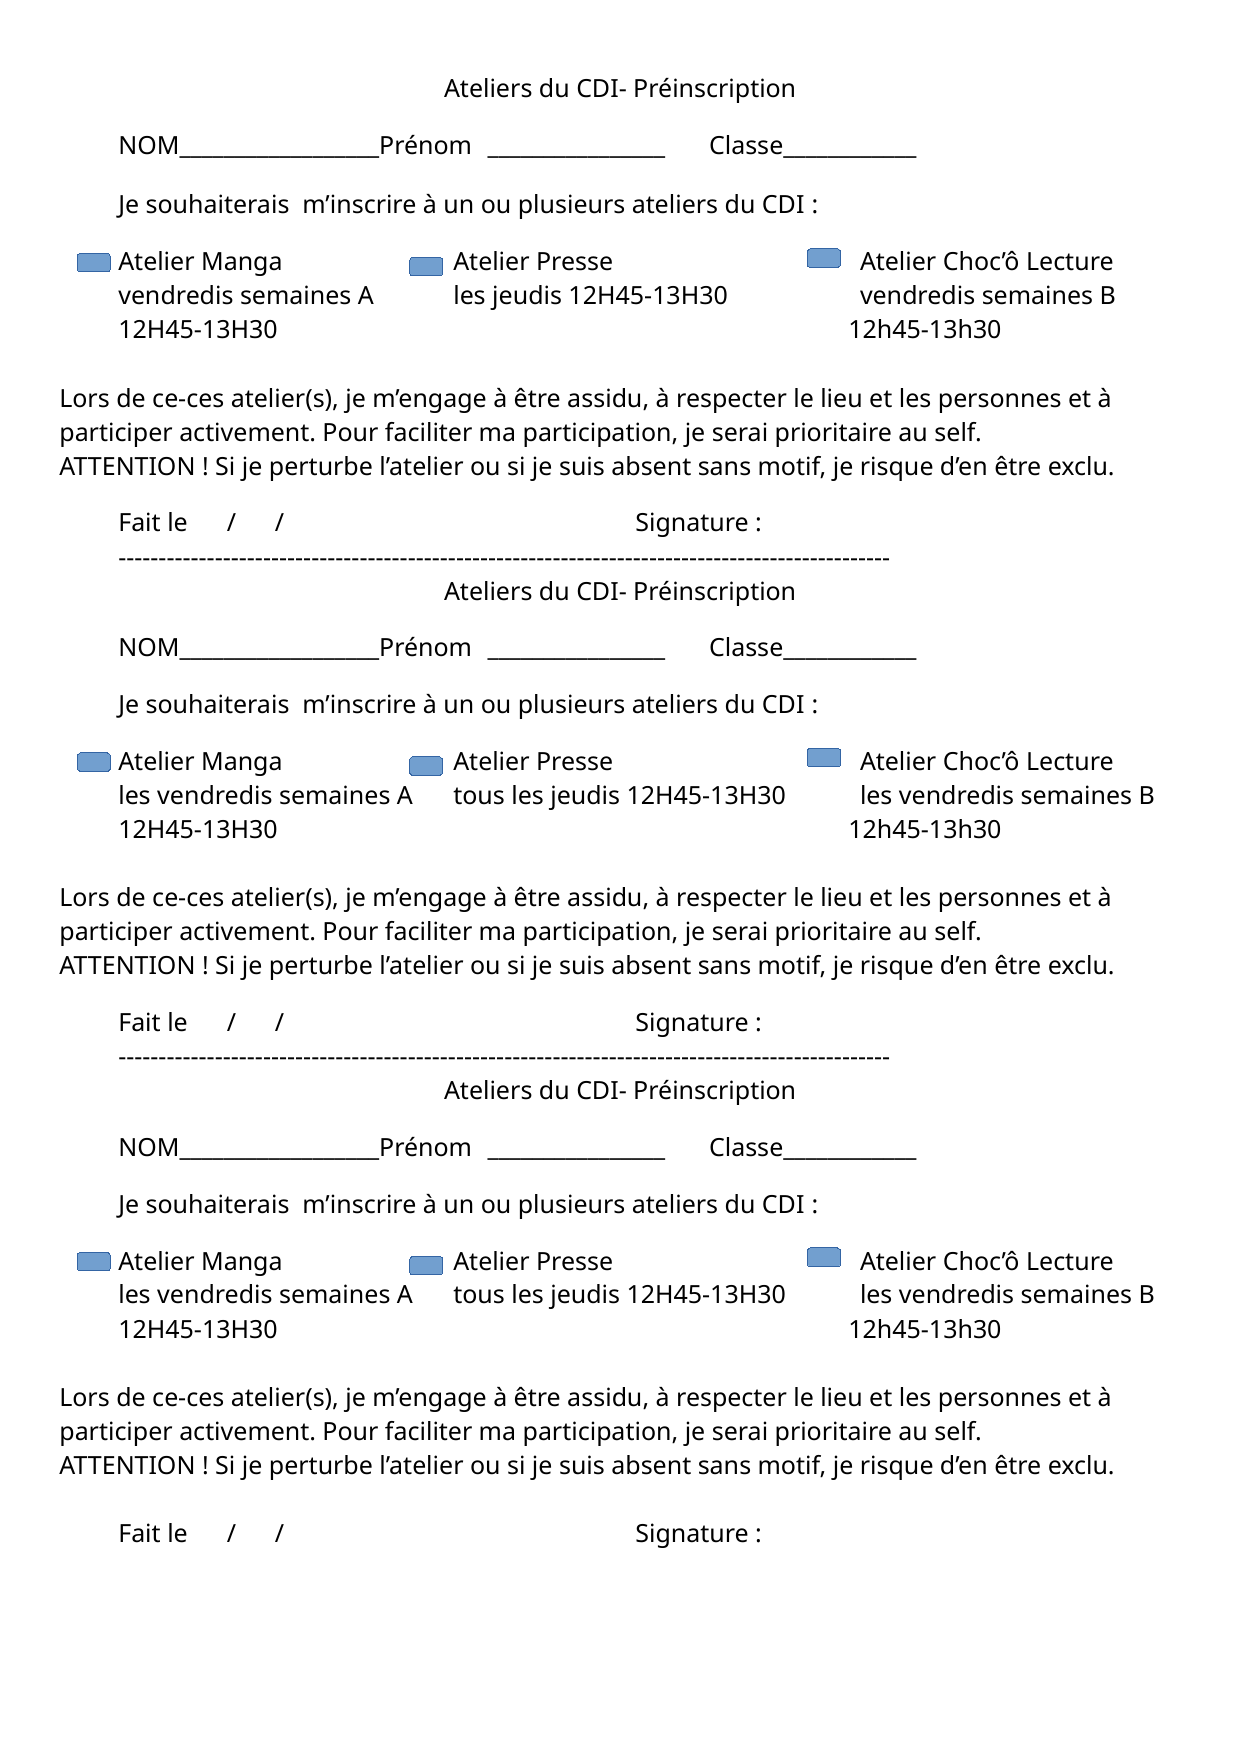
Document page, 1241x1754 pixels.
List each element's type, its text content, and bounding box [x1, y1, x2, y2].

text les vendredis semaines A [118, 1277, 453, 1311]
text Ateliers du CDI- Préinscription [118, 71, 1122, 105]
text NOM__________________Prénom ________________ Classe____________ [118, 1129, 1122, 1164]
text 12h45-13h30 [848, 312, 1195, 346]
text Fait le / / Signature : [118, 1005, 1122, 1039]
text ------------------------------------------------------------------------------------------------ [118, 1039, 1122, 1073]
text NOM__________________Prénom ________________ Classe____________ [118, 128, 1122, 162]
text Ateliers du CDI- Préinscription [118, 573, 1122, 607]
text 12h45-13h30 [848, 812, 1195, 846]
text 12H45-13H30 [118, 312, 453, 346]
text Je souhaiterais m’inscrire à un ou plusieurs ateliers du CDI : [118, 187, 1122, 221]
text ATTENTION ! Si je perturbe l’atelier ou si je suis absent sans motif, je risque d’en être exclu. [59, 1447, 1193, 1482]
text Atelier Choc’ô Lecture [860, 743, 1195, 778]
text Lors de ce-ces atelier(s), je m’engage à être assidu, à respecter le lieu et les personnes et à participer activement. Pour faciliter ma participation, je serai prioritaire au self. [59, 380, 1193, 448]
text Atelier Presse [453, 1243, 836, 1277]
text les vendredis semaines B [860, 1277, 1195, 1311]
text vendredis semaines B [860, 278, 1195, 312]
text Atelier Manga [118, 244, 453, 278]
text Fait le / / Signature : [118, 505, 1122, 539]
text 12h45-13h30 [848, 1311, 1195, 1345]
text ATTENTION ! Si je perturbe l’atelier ou si je suis absent sans motif, je risque d’en être exclu. [59, 448, 1193, 482]
text Je souhaiterais m’inscrire à un ou plusieurs ateliers du CDI : [118, 687, 1122, 721]
text NOM__________________Prénom ________________ Classe____________ [118, 630, 1122, 664]
text Atelier Presse [453, 244, 836, 278]
text ATTENTION ! Si je perturbe l’atelier ou si je suis absent sans motif, je risque d’en être exclu. [59, 948, 1193, 982]
text Je souhaiterais m’inscrire à un ou plusieurs ateliers du CDI : [118, 1186, 1122, 1220]
text Atelier Presse [453, 743, 836, 778]
text vendredis semaines A [118, 278, 453, 312]
text Atelier Choc’ô Lecture [860, 1243, 1195, 1277]
text tous les jeudis 12H45-13H30 [453, 778, 836, 812]
text ------------------------------------------------------------------------------------------------ [118, 539, 1122, 573]
text les vendredis semaines A [118, 778, 453, 812]
text Atelier Manga [118, 743, 453, 778]
text 12H45-13H30 [118, 1311, 453, 1345]
text Atelier Manga [118, 1243, 453, 1277]
text les vendredis semaines B [860, 778, 1195, 812]
text les jeudis 12H45-13H30 [453, 278, 836, 312]
text Lors de ce-ces atelier(s), je m’engage à être assidu, à respecter le lieu et les personnes et à participer activement. Pour faciliter ma participation, je serai prioritaire au self. [59, 1379, 1193, 1447]
text 12H45-13H30 [118, 812, 453, 846]
text Lors de ce-ces atelier(s), je m’engage à être assidu, à respecter le lieu et les personnes et à participer activement. Pour faciliter ma participation, je serai prioritaire au self. [59, 880, 1193, 948]
text Ateliers du CDI- Préinscription [118, 1073, 1122, 1107]
text Atelier Choc’ô Lecture [860, 244, 1195, 278]
text tous les jeudis 12H45-13H30 [453, 1277, 836, 1311]
text Fait le / / Signature : [118, 1516, 1122, 1550]
